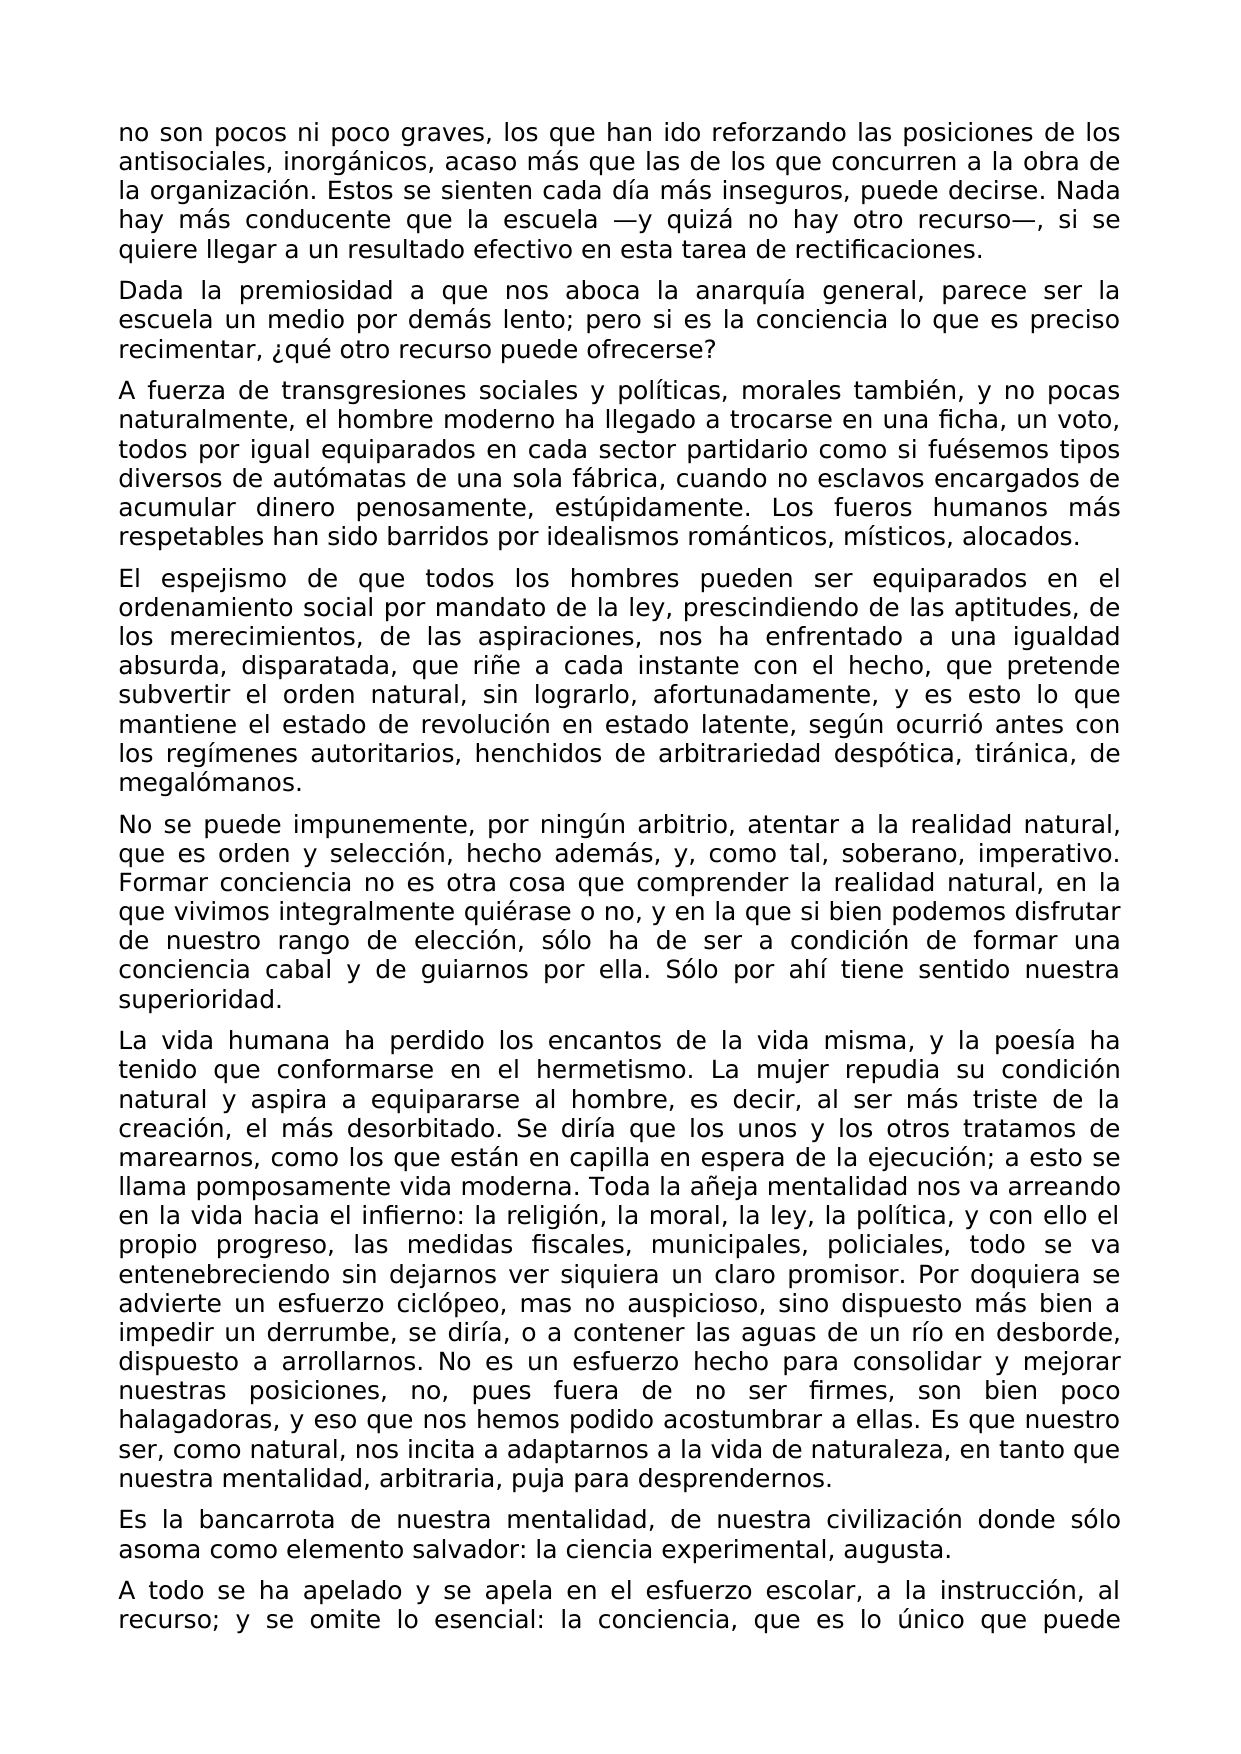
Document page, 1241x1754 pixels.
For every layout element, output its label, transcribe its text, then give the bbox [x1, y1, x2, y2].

text A todo se ha apelado y se apela en el esfuerzo escolar, a la instrucción, al recurso; y se omite lo esencial: la conciencia, que es lo único que puede [118, 1576, 1122, 1635]
text La vida humana ha perdido los encantos de la vida misma, y la poesía ha tenido que conformarse en el hermetismo. La mujer repudia su condición natural y aspira a equipararse al hombre, es decir, al ser más triste de la creación, el más desorbitado. Se diría que los unos y los otros tratamos de marearnos, como los que están en capilla en espera de la ejecución; a esto se llama pomposamente vida moderna. Toda la añeja mentalidad nos va arreando en la vida hacia el infierno: la religión, la moral, la ley, la política, y con ello el propio progreso, las medidas fiscales, municipales, policiales, todo se va entenebreciendo sin dejarnos ver siquiera un claro promisor. Por doquiera se advierte un esfuerzo ciclópeo, mas no auspicioso, sino dispuesto más bien a impedir un derrumbe, se diría, o a contener las aguas de un río en desborde, dispuesto a arrollarnos. No es un esfuerzo hecho para consolidar y mejorar nuestras posiciones, no, pues fuera de no ser firmes, son bien poco halagadoras, y eso que nos hemos podido acostumbrar a ellas. Es que nuestro ser, como natural, nos incita a adaptarnos a la vida de naturaleza, en tanto que nuestra mentalidad, arbitraria, puja para desprendernos. [118, 1026, 1122, 1493]
text Dada la premiosidad a que nos aboca la anarquía general, parece ser la escuela un medio por demás lento; pero si es la conciencia lo que es preciso recimentar, ¿qué otro recurso puede ofrecerse? [118, 276, 1122, 364]
text El espejismo de que todos los hombres pueden ser equiparados en el ordenamiento social por mandato de la ley, prescindiendo de las aptitudes, de los merecimientos, de las aspiraciones, nos ha enfrentado a una igualdad absurda, disparatada, que riñe a cada instante con el hecho, que pretende subvertir el orden natural, sin lograrlo, afortunadamente, y es esto lo que mantiene el estado de revolución en estado latente, según ocurrió antes con los regímenes autoritarios, henchidos de arbitrariedad despótica, tiránica, de megalómanos. [118, 564, 1122, 797]
text A fuerza de transgresiones sociales y políticas, morales también, y no pocas naturalmente, el hombre moderno ha llegado a trocarse en una ficha, un voto, todos por igual equiparados en cada sector partidario como si fuésemos tipos diversos de autómatas de una sola fábrica, cuando no esclavos encargados de acumular dinero penosamente, estúpidamente. Los fueros humanos más respetables han sido barridos por idealismos románticos, místicos, alocados. [118, 376, 1122, 551]
text no son pocos ni poco graves, los que han ido reforzando las posiciones de los antisociales, inorgánicos, acaso más que las de los que concurren a la obra de la organización. Estos se sienten cada día más inseguros, puede decirse. Nada hay más conducente que la escuela —y quizá no hay otro recurso—, si se quiere llegar a un resultado efectivo en esta tarea de rectificaciones. [118, 118, 1122, 264]
text Es la bancarrota de nuestra mentalidad, de nuestra civilización donde sólo asoma como elemento salvador: la ciencia experimental, augusta. [118, 1506, 1122, 1564]
text No se puede impunemente, por ningún arbitrio, atentar a la realidad natural, que es orden y selección, hecho además, y, como tal, soberano, imperativo. Formar conciencia no es otra cosa que comprender la realidad natural, en la que vivimos integralmente quiérase o no, y en la que si bien podemos disfrutar de nuestro rango de elección, sólo ha de ser a condición de formar una conciencia cabal y de guiarnos por ella. Sólo por ahí tiene sentido nuestra superioridad. [118, 810, 1122, 1014]
